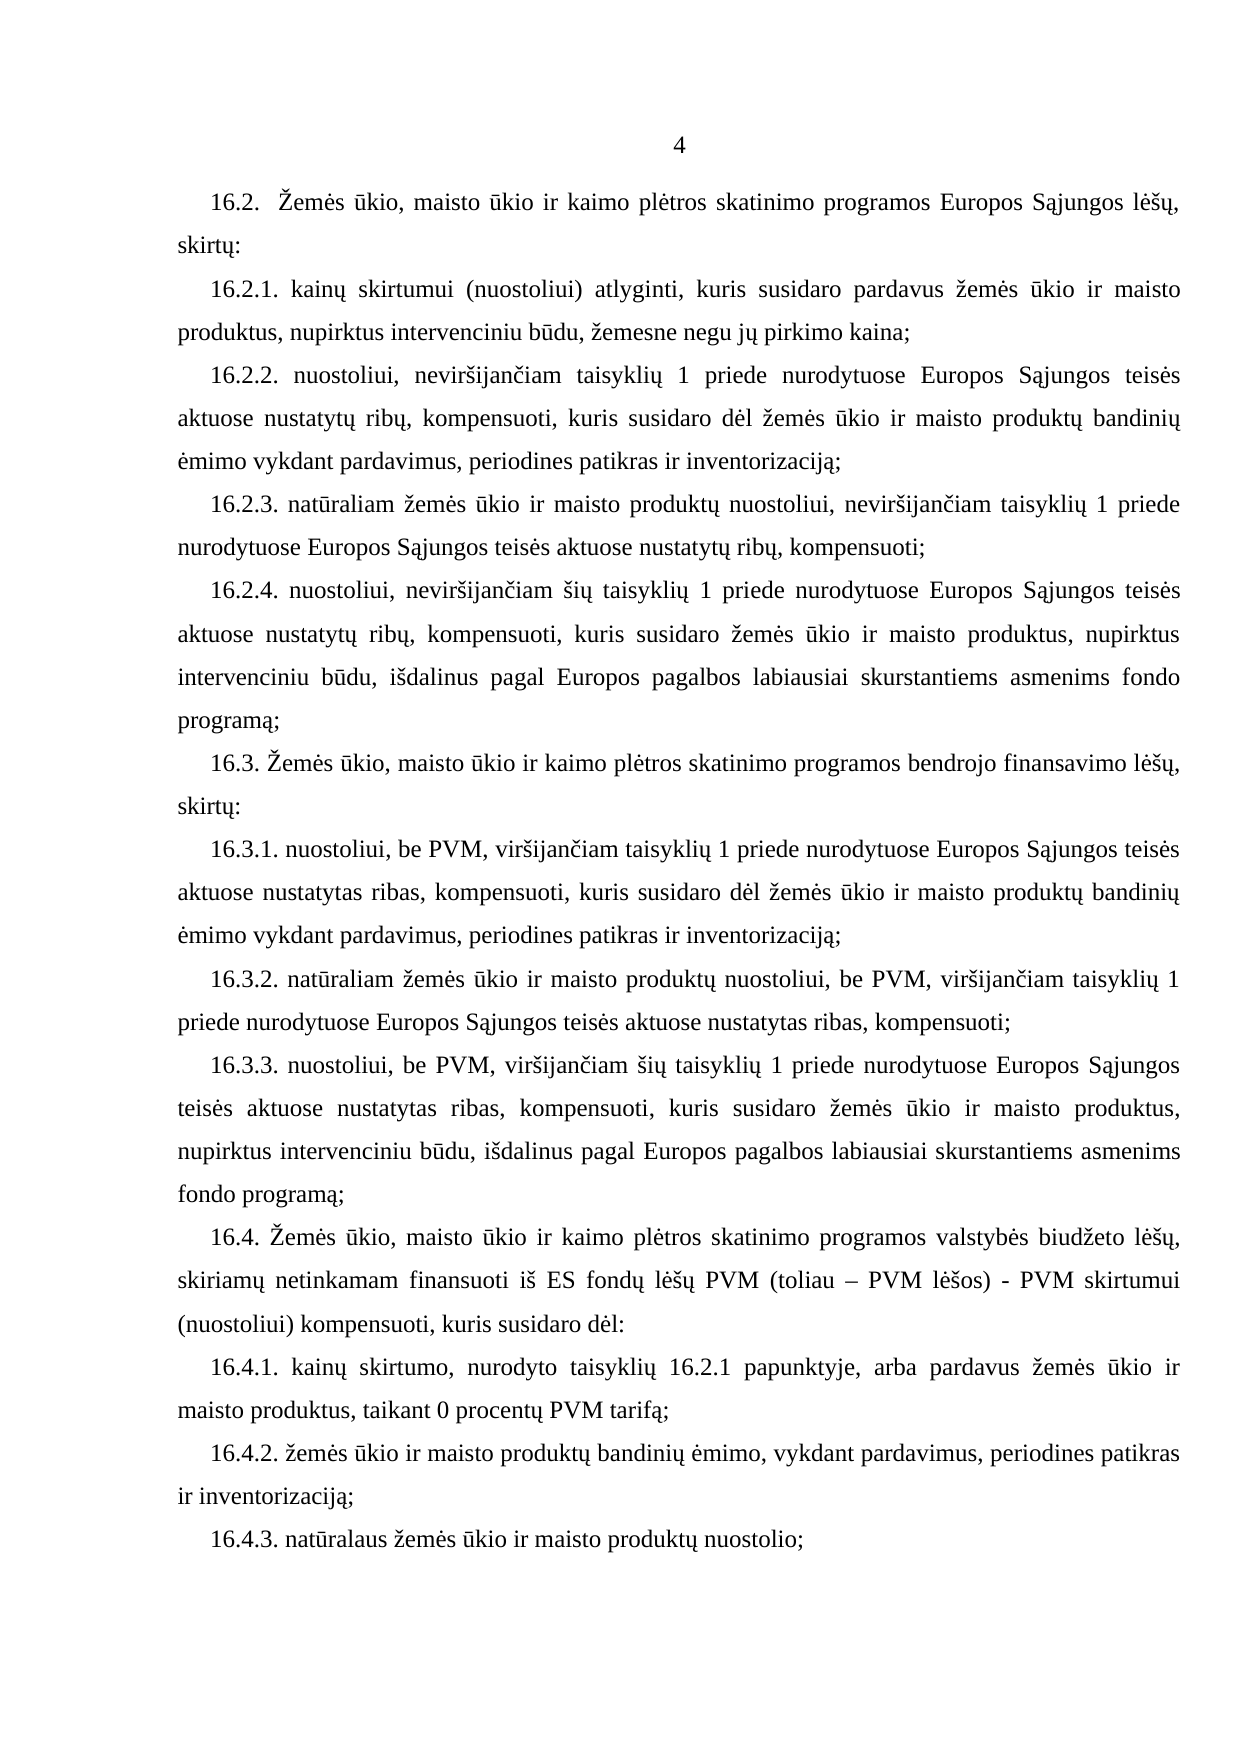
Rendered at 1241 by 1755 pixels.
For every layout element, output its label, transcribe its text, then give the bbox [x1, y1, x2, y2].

text 16.4. Žemės ūkio, maisto ūkio ir kaimo plėtros skatinimo programos valstybės biudžeto lėšų, skiriamų netinkamam finansuoti iš ES fondų lėšų PVM (toliau – PVM lėšos) - PVM skirtumui (nuostoliui) kompensuoti, kuris susidaro dėl: [177, 1222, 1181, 1337]
text 16.2.1. kainų skirtumui (nuostoliui) atlyginti, kuris susidaro pardavus žemės ūkio ir maisto produktus, nupirktus intervenciniu būdu, žemesne negu jų pirkimo kaina; [177, 274, 1181, 346]
text 16.4.1. kainų skirtumo, nurodyto taisyklių 16.2.1 papunktyje, arba pardavus žemės ūkio ir maisto produktus, taikant 0 procentų PVM tarifą; [177, 1352, 1181, 1424]
text 16.3.2. natūraliam žemės ūkio ir maisto produktų nuostoliui, be PVM, viršijančiam taisyklių 1 priede nurodytuose Europos Sąjungos teisės aktuose nustatytas ribas, kompensuoti; [177, 964, 1181, 1036]
text 16.4.3. natūralaus žemės ūkio ir maisto produktų nuostolio; [177, 1524, 1181, 1553]
text 16.3.3. nuostoliui, be PVM, viršijančiam šių taisyklių 1 priede nurodytuose Europos Sąjungos teisės aktuose nustatytas ribas, kompensuoti, kuris susidaro žemės ūkio ir maisto produktus, nupirktus intervenciniu būdu, išdalinus pagal Europos pagalbos labiausiai skurstantiems asmenims fondo programą; [177, 1050, 1181, 1208]
text 16.2.4. nuostoliui, neviršijančiam šių taisyklių 1 priede nurodytuose Europos Sąjungos teisės aktuose nustatytų ribų, kompensuoti, kuris susidaro žemės ūkio ir maisto produktus, nupirktus intervenciniu būdu, išdalinus pagal Europos pagalbos labiausiai skurstantiems asmenims fondo programą; [177, 576, 1181, 734]
text 16.3.1. nuostoliui, be PVM, viršijančiam taisyklių 1 priede nurodytuose Europos Sąjungos teisės aktuose nustatytas ribas, kompensuoti, kuris susidaro dėl žemės ūkio ir maisto produktų bandinių ėmimo vykdant pardavimus, periodines patikras ir inventorizaciją; [177, 834, 1181, 949]
text 16.2. Žemės ūkio, maisto ūkio ir kaimo plėtros skatinimo programos Europos Sąjungos lėšų, skirtų: [177, 187, 1181, 259]
text 16.2.2. nuostoliui, neviršijančiam taisyklių 1 priede nurodytuose Europos Sąjungos teisės aktuose nustatytų ribų, kompensuoti, kuris susidaro dėl žemės ūkio ir maisto produktų bandinių ėmimo vykdant pardavimus, periodines patikras ir inventorizaciją; [177, 360, 1181, 475]
text 16.4.2. žemės ūkio ir maisto produktų bandinių ėmimo, vykdant pardavimus, periodines patikras ir inventorizaciją; [177, 1438, 1181, 1510]
text 16.3. Žemės ūkio, maisto ūkio ir kaimo plėtros skatinimo programos bendrojo finansavimo lėšų, skirtų: [177, 748, 1181, 820]
text 16.2.3. natūraliam žemės ūkio ir maisto produktų nuostoliui, neviršijančiam taisyklių 1 priede nurodytuose Europos Sąjungos teisės aktuose nustatytų ribų, kompensuoti; [177, 489, 1181, 561]
